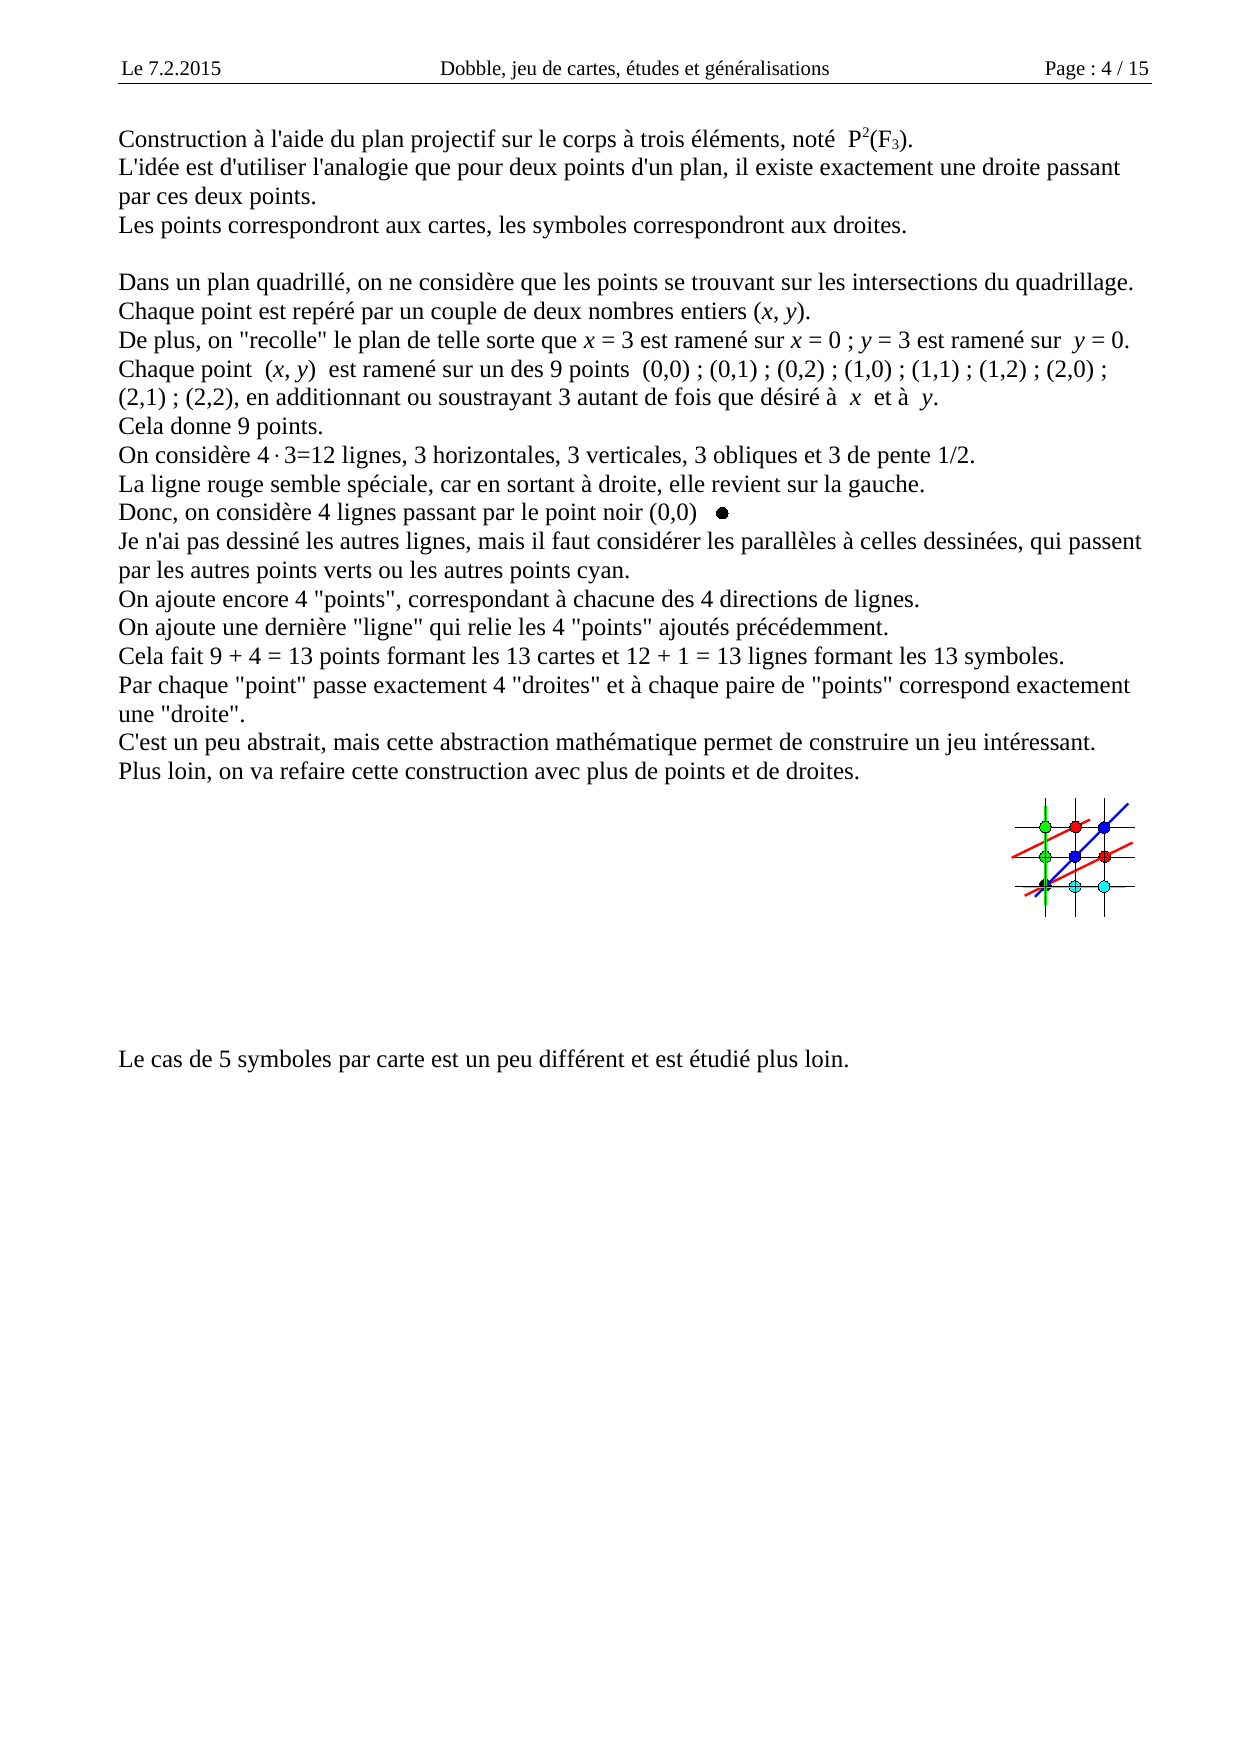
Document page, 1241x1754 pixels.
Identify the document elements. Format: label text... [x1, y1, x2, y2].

text Les points correspondront aux cartes, les symboles correspondront aux droites. [118, 210, 1152, 239]
text Chaque point (x, y) est ramené sur un des 9 points (0,0) ; (0,1) ; (0,2) ; (1,0) ; (1,1) ; (1,2) ; (2,0) ; (2,1) ; (2,2), en additionnant ou soustrayant 3 autant de fois que désiré à x et à y. [118, 354, 1152, 411]
text Plus loin, on va refaire cette construction avec plus de points et de droites. [118, 756, 1152, 785]
text C'est un peu abstrait, mais cette abstraction mathématique permet de construire un jeu intéressant. [118, 727, 1152, 756]
text Cela donne 9 points. [118, 411, 1152, 440]
text On considère 43=12 lignes, 3 horizontales, 3 verticales, 3 obliques et 3 de pente 1/2. [118, 440, 1152, 469]
text Chaque point est repéré par un couple de deux nombres entiers (x, y). [118, 296, 1152, 325]
text Donc, on considère 4 lignes passant par le point noir (0,0) [118, 497, 1152, 526]
text Par chaque "point" passe exactement 4 "droites" et à chaque paire de "points" correspond exactement une "droite". [118, 670, 1152, 727]
text L'idée est d'utiliser l'analogie que pour deux points d'un plan, il existe exactement une droite passant par ces deux points. [118, 152, 1152, 210]
text Le cas de 5 symboles par carte est un peu différent et est étudié plus loin. [118, 1044, 1152, 1072]
text Cela fait 9 + 4 = 13 points formant les 13 cartes et 12 + 1 = 13 lignes formant les 13 symboles. [118, 641, 1152, 670]
text Construction à l'aide du plan projectif sur le corps à trois éléments, noté P2(F3). [118, 124, 1152, 152]
text Je n'ai pas dessiné les autres lignes, mais il faut considérer les parallèles à celles dessinées, qui passent par les autres points verts ou les autres points cyan. [118, 526, 1152, 584]
text La ligne rouge semble spéciale, car en sortant à droite, elle revient sur la gauche. [118, 469, 1152, 497]
text On ajoute une dernière "ligne" qui relie les 4 "points" ajoutés précédemment. [118, 612, 1152, 641]
text Dans un plan quadrillé, on ne considère que les points se trouvant sur les intersections du quadrillage. [118, 267, 1152, 296]
text On ajoute encore 4 "points", correspondant à chacune des 4 directions de lignes. [118, 584, 1152, 612]
text De plus, on "recolle" le plan de telle sorte que x = 3 est ramené sur x = 0 ; y = 3 est ramené sur y = 0. [118, 325, 1152, 354]
